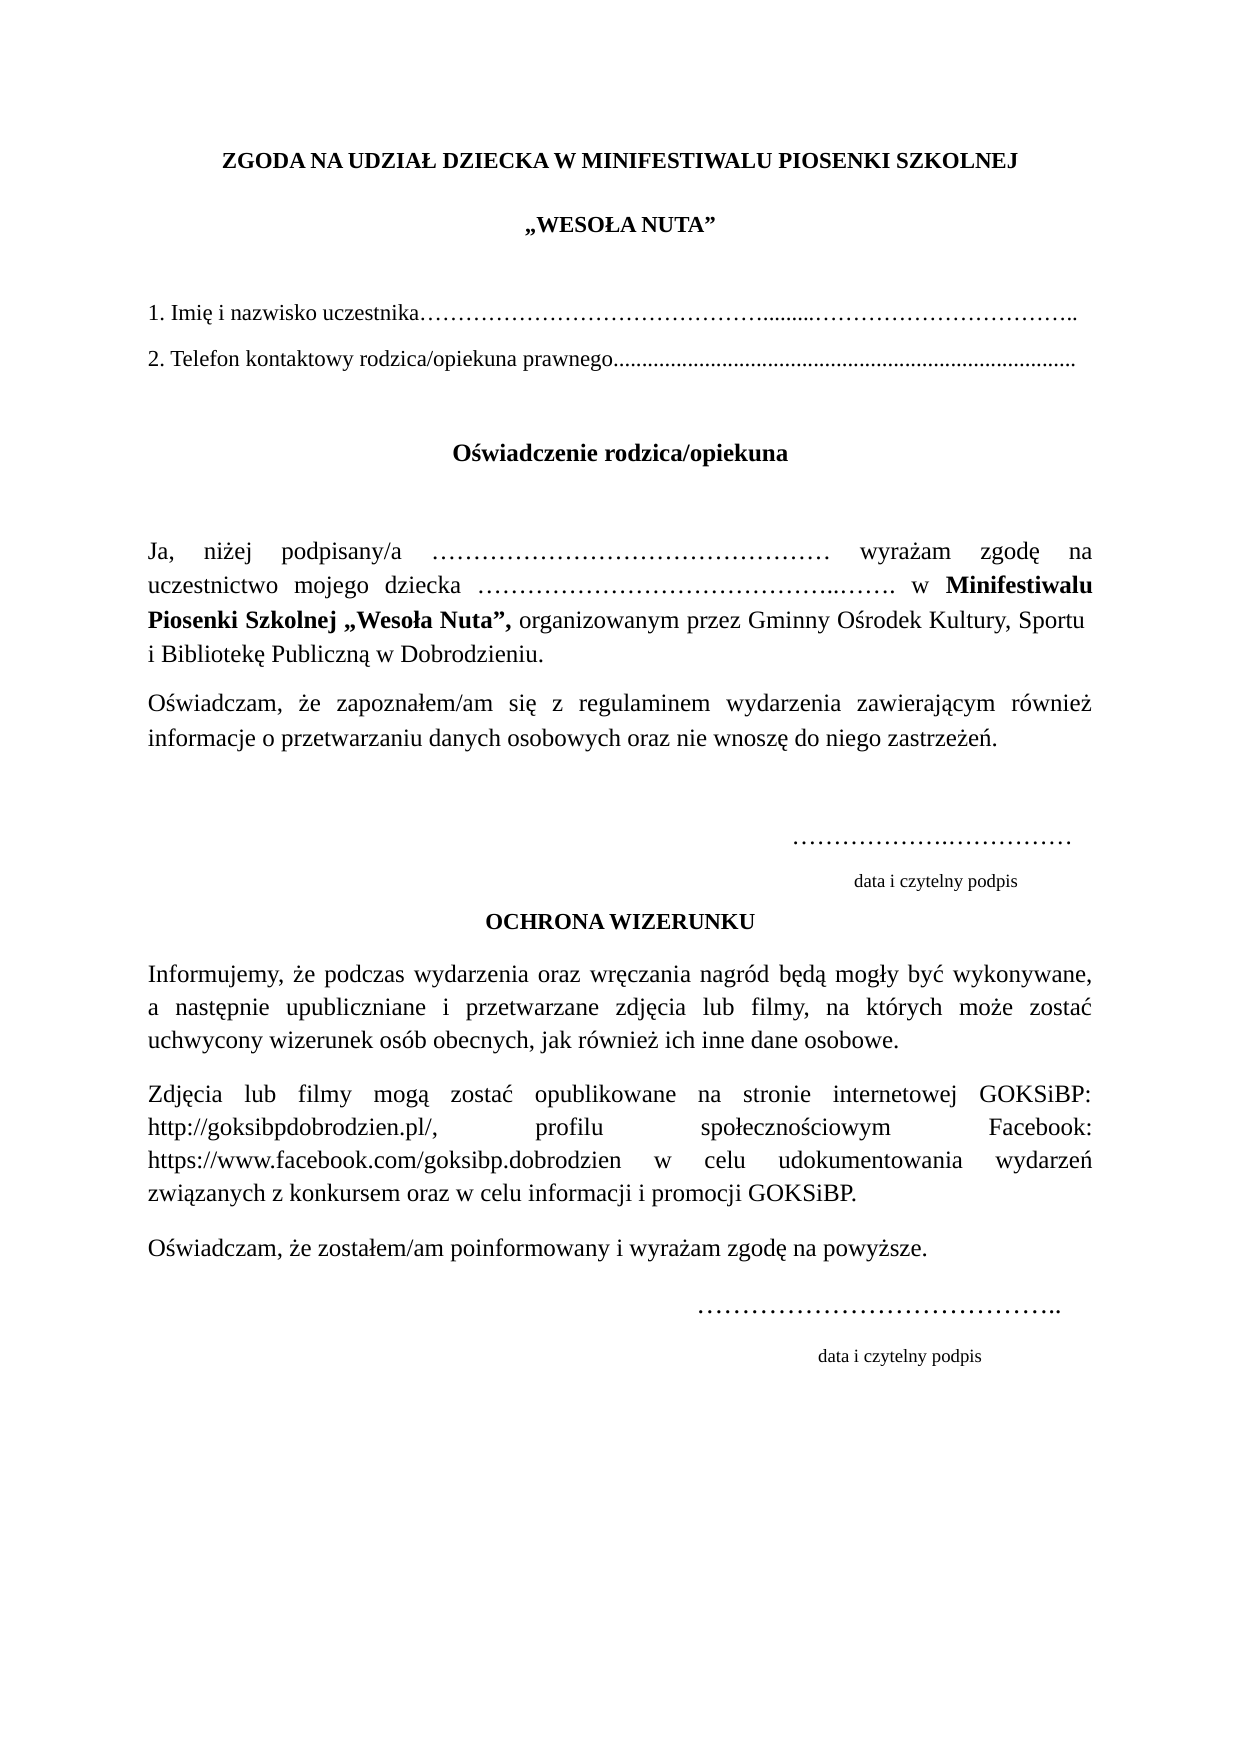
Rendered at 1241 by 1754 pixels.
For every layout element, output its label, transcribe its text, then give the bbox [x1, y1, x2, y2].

text ………………………………….. [148, 1288, 1093, 1319]
text Oświadczam, że zapoznałem/am się z regulaminem wydarzenia zawierającym również informacje o przetwarzaniu danych osobowych oraz nie wnoszę do niego zastrzeżeń. [148, 688, 1093, 752]
text data i czytelny podpis [148, 864, 1093, 893]
subtitle „WESOŁA NUTA” [148, 211, 1093, 238]
text Informujemy, że podczas wydarzenia oraz wręczania nagród będą mogły być wykonywane, a następnie upubliczniane i przetwarzane zdjęcia lub filmy, na których może zostać uchwycony wizerunek osób obecnych, jak również ich inne dane osobowe. [148, 959, 1093, 1053]
text 1. Imię i nazwisko uczestnika……………………………………….........…………………………….. [148, 299, 1093, 326]
text ……………….…………… [148, 821, 1093, 850]
text Ja, niżej podpisany/a ………………………………………… wyrażam zgodę na uczestnictwo mojego dziecka ……………………………………..……. w Minifestiwalu Piosenki Szkolnej „Wesoła Nuta”, organizowanym przez Gminny Ośrodek Kultury, Sportu i Bibliotekę Publiczną w Dobrodzieniu. [148, 536, 1093, 668]
text Zdjęcia lub filmy mogą zostać opublikowane na stronie internetowej GOKSiBP: http://goksibpdobrodzien.pl/, profilu społecznościowym Facebook: https://www.facebook.com/goksibp.dobrodzien w celu udokumentowania wydarzeń związanych z konkursem oraz w celu informacji i promocji GOKSiBP. [148, 1079, 1093, 1206]
subtitle ZGODA NA UDZIAŁ DZIECKA W MINIFESTIWALU PIOSENKI SZKOLNEJ [148, 148, 1093, 174]
text data i czytelny podpis [148, 1345, 1093, 1366]
text OCHRONA WIZERUNKU [148, 908, 1093, 934]
text Oświadczam, że zostałem/am poinformowany i wyrażam zgodę na powyższe. [148, 1232, 1093, 1263]
text 2. Telefon kontaktowy rodzica/opiekuna prawnego................................................................................. [148, 346, 1093, 372]
text Oświadczenie rodzica/opiekuna [148, 438, 1093, 467]
